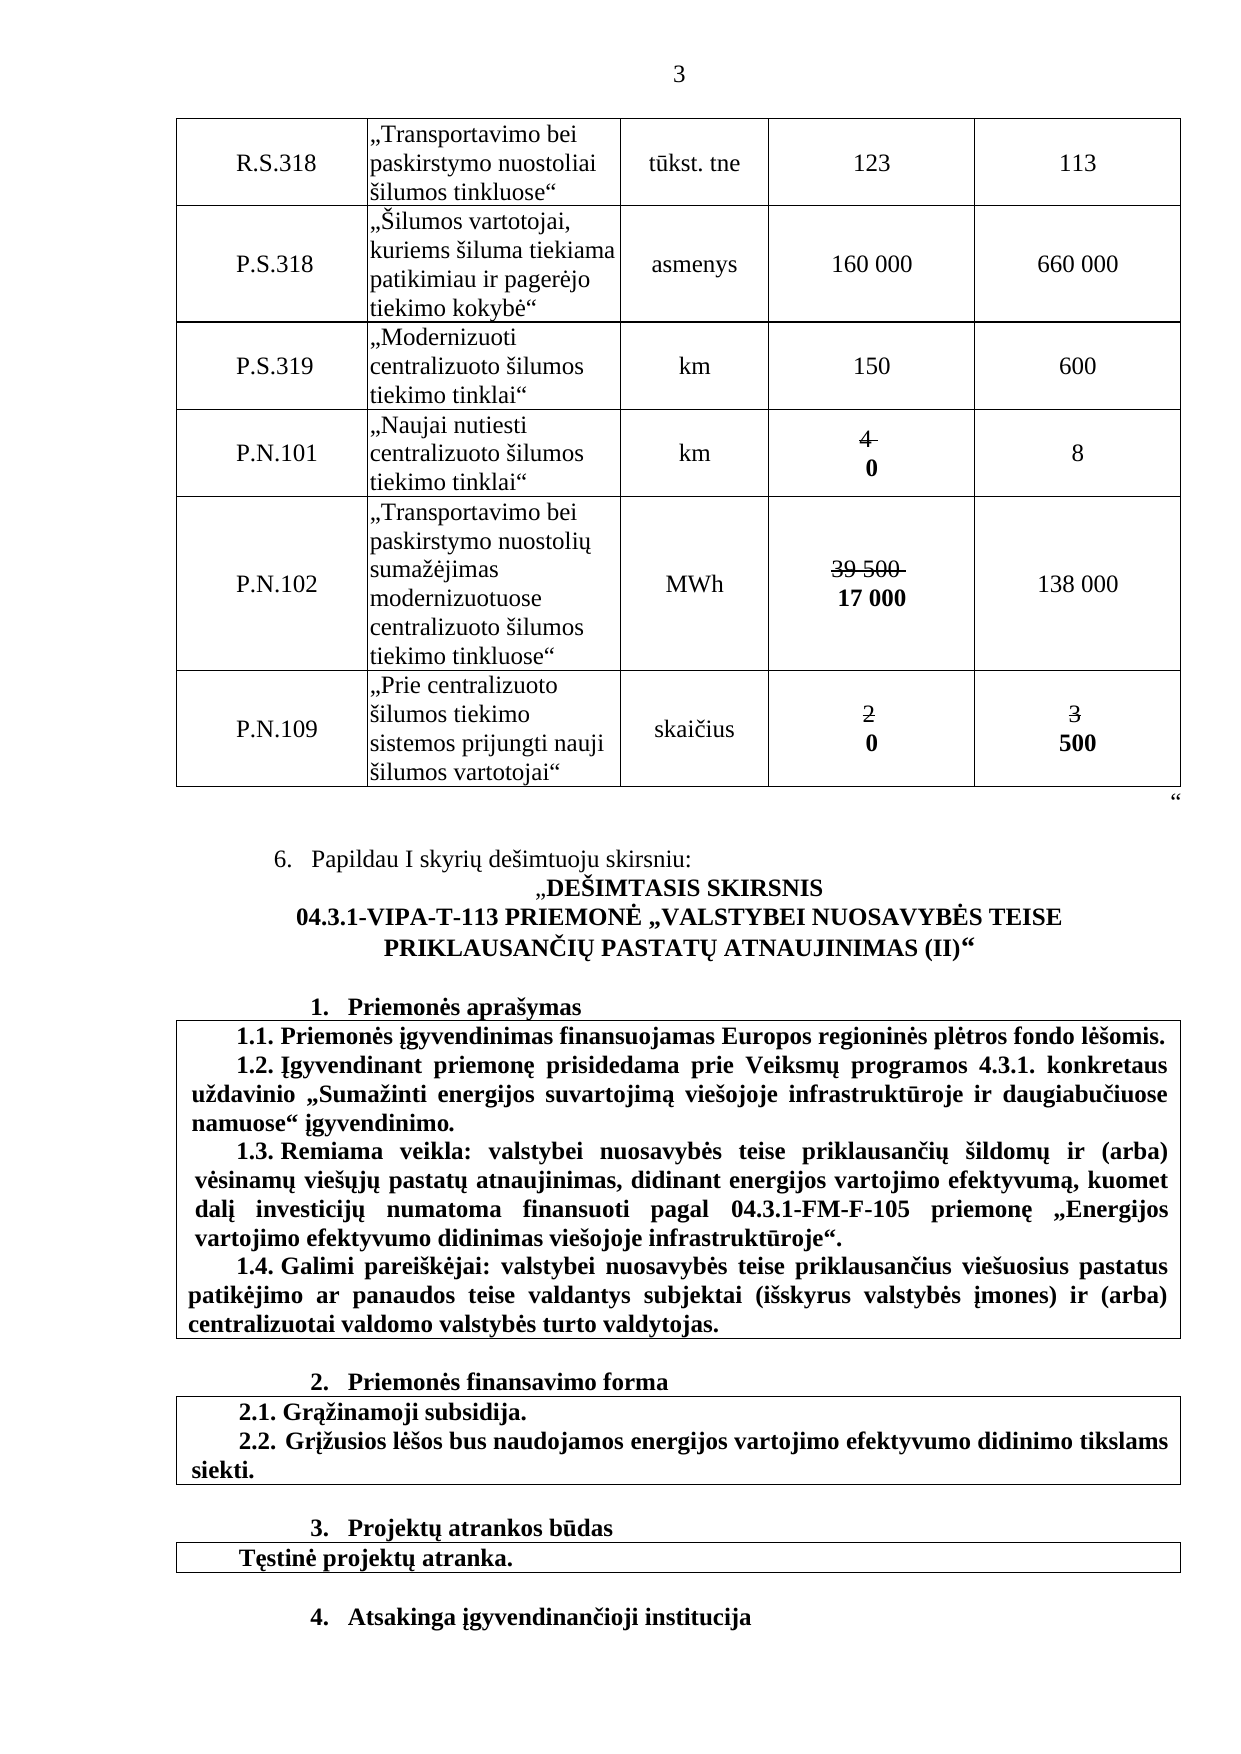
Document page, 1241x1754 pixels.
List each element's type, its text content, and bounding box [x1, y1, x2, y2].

table_cell 138 000 [975, 497, 1180, 669]
text „DEŠIMTASIS SKIRSNIS [177, 873, 1181, 902]
table_cell R.S.318 [177, 119, 367, 205]
table_cell 8 [975, 410, 1180, 496]
table_cell „Transportavimo bei paskirstymo nuostolių sumažėjimas modernizuotuose centralizuoto šilumos tiekimo tinkluose“ [368, 497, 620, 669]
table_header 1.1. Priemonės įgyvendinimas finansuojamas Europos regioninės plėtros fondo lėšomis. [177, 1021, 1180, 1050]
table_cell P.N.109 [177, 671, 367, 786]
table_cell 2 0 [769, 671, 974, 786]
table_cell 660 000 [975, 206, 1180, 321]
table_cell 1.2. Įgyvendinant priemonę prisidedama prie Veiksmų programos 4.3.1. konkretaus uždavinio „Sumažinti energijos suvartojimą viešojoje infrastruktūroje ir daugiabučiuose namuose“ įgyvendinimo. [177, 1050, 1180, 1136]
table_cell asmenys [621, 206, 768, 321]
list Priemonės aprašymas [251, 992, 1181, 1020]
text 04.3.1-VIPA-T-113 PRIEMONĖ „VALSTYBEI NUOSAVYBĖS TEISE [177, 902, 1181, 930]
list Atsakinga įgyvendinančioji institucija [251, 1602, 1181, 1630]
list Priemonės finansavimo forma [251, 1367, 1181, 1396]
table_cell 113 [975, 119, 1180, 205]
table_cell „Naujai nutiesti centralizuoto šilumos tiekimo tinklai“ [368, 410, 620, 496]
table_cell P.N.101 [177, 410, 367, 496]
table_cell 160 000 [769, 206, 974, 321]
table_cell P.S.318 [177, 206, 367, 321]
table_cell 150 [769, 323, 974, 409]
table_cell km [621, 323, 768, 409]
table_cell 1.3. Remiama veikla: valstybei nuosavybės teise priklausančių šildomų ir (arba) vėsinamų viešųjų pastatų atnaujinimas, didinant energijos vartojimo efektyvumą, kuomet dalį investicijų numatoma finansuoti pagal 04.3.1-FM-F-105 priemonę „Energijos vartojimo efektyvumo didinimas viešojoje infrastruktūroje“. [177, 1136, 1180, 1251]
table_cell 123 [769, 119, 974, 205]
table_cell 39 500 17 000 [769, 497, 974, 669]
table_cell 3 500 [975, 671, 1180, 786]
table_cell skaičius [621, 671, 768, 786]
list Projektų atrankos būdas [251, 1513, 1181, 1542]
table_cell 1.4. Galimi pareiškėjai: valstybei nuosavybės teise priklausančius viešuosius pastatus patikėjimo ar panaudos teise valdantys subjektai (išskyrus valstybės įmones) ir (arba) centralizuotai valdomo valstybės turto valdytojas. [177, 1251, 1180, 1338]
table_cell P.S.319 [177, 323, 367, 409]
table_header 2.1. Grąžinamoji subsidija. [177, 1397, 1180, 1426]
list Papildau I skyrių dešimtuoju skirsniu: [215, 844, 1181, 873]
table_cell km [621, 410, 768, 496]
table_cell 600 [975, 323, 1180, 409]
table_cell „Prie centralizuoto šilumos tiekimo sistemos prijungti nauji šilumos vartotojai“ [368, 671, 620, 786]
text PRIKLAUSANČIŲ PASTATŲ ATNAUJINIMAS (II)“ [177, 930, 1181, 963]
table_cell [177, 787, 768, 815]
table_cell MWh [621, 497, 768, 669]
table_cell P.N.102 [177, 497, 367, 669]
table_cell „Šilumos vartotojai, kuriems šiluma tiekiama patikimiau ir pagerėjo tiekimo kokybė“ [368, 206, 620, 321]
table_cell “ [768, 787, 1181, 815]
table_header Tęstinė projektų atranka. [177, 1543, 1180, 1572]
table_cell 2.2. Grįžusios lėšos bus naudojamos energijos vartojimo efektyvumo didinimo tikslams siekti. [177, 1426, 1180, 1483]
table_cell „Transportavimo bei paskirstymo nuostoliai šilumos tinkluose“ [368, 119, 620, 205]
table_cell „Modernizuoti centralizuoto šilumos tiekimo tinklai“ [368, 323, 620, 409]
table_cell 4 0 [769, 410, 974, 496]
table_cell tūkst. tne [621, 119, 768, 205]
